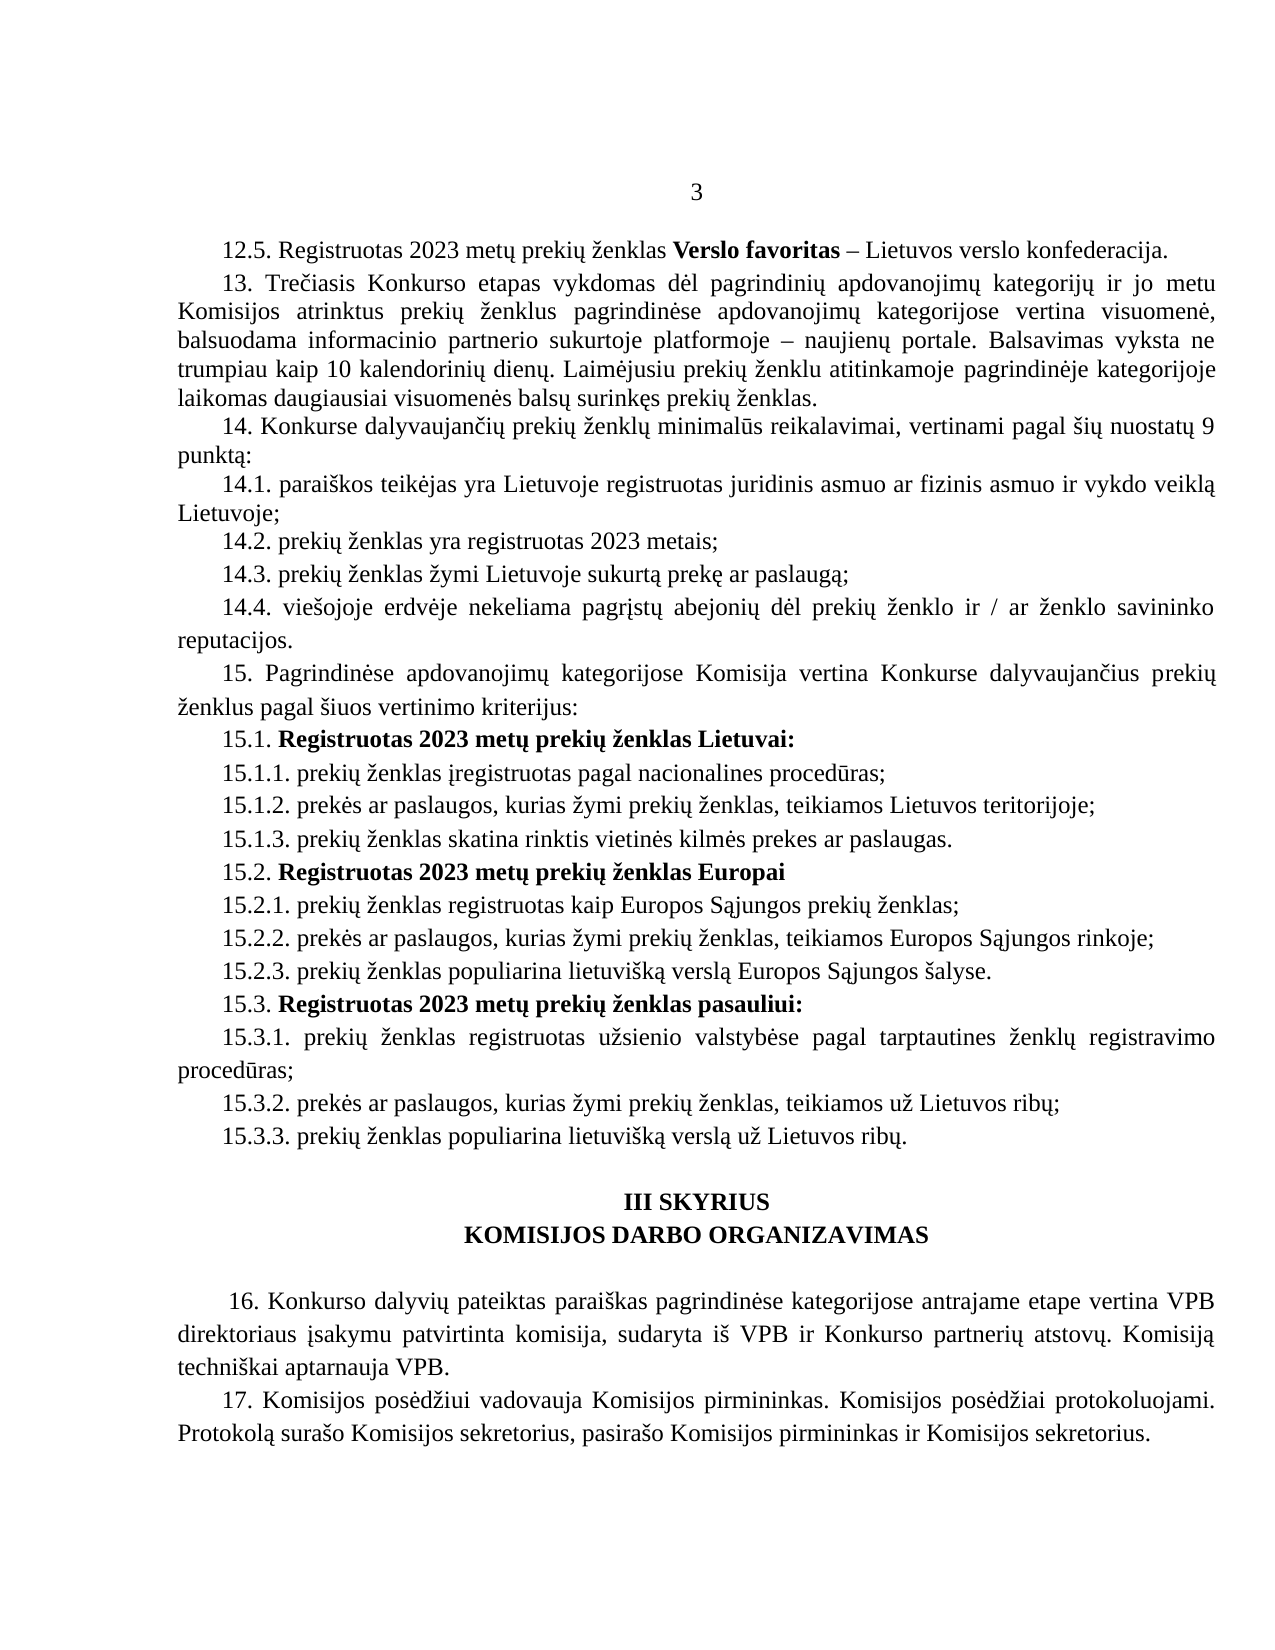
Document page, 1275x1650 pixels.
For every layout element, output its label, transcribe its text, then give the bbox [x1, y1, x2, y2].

text 15.2.2. prekės ar paslaugos, kurias žymi prekių ženklas, teikiamos Europos Sąjungos rinkoje; [177, 923, 1216, 951]
text 17. Komisijos posėdžiui vadovauja Komisijos pirmininkas. Komisijos posėdžiai protokoluojami. Protokolą surašo Komisijos sekretorius, pasirašo Komisijos pirmininkas ir Komisijos sekretorius. [177, 1385, 1216, 1447]
text 15. Pagrindinėse apdovanojimų kategorijose Komisija vertina Konkurse dalyvaujančius prekių ženklus pagal šiuos vertinimo kriterijus: [177, 658, 1216, 720]
text 15.1.3. prekių ženklas skatina rinktis vietinės kilmės prekes ar paslaugas. [177, 824, 1216, 852]
text 14.2. prekių ženklas yra registruotas 2023 metais; [177, 526, 1216, 555]
text 15.1.1. prekių ženklas įregistruotas pagal nacionalines procedūras; [177, 758, 1216, 786]
text 15.3.1. prekių ženklas registruotas užsienio valstybėse pagal tarptautines ženklų registravimo procedūras; [177, 1022, 1216, 1083]
text 15.2. Registruotas 2023 metų prekių ženklas Europai [177, 857, 1216, 885]
text 15.2.1. prekių ženklas registruotas kaip Europos Sąjungos prekių ženklas; [177, 890, 1216, 918]
text 13. Trečiasis Konkurso etapas vykdomas dėl pagrindinių apdovanojimų kategorijų ir jo metu Komisijos atrinktus prekių ženklus pagrindinėse apdovanojimų kategorijose vertina visuomenė, balsuodama informacinio partnerio sukurtoje platformoje – naujienų portale. Balsavimas vyksta ne trumpiau kaip 10 kalendorinių dienų. Laimėjusiu prekių ženklu atitinkamoje pagrindinėje kategorijoje laikomas daugiausiai visuomenės balsų surinkęs prekių ženklas. [177, 268, 1216, 411]
text 15.2.3. prekių ženklas populiarina lietuvišką verslą Europos Sąjungos šalyse. [177, 956, 1216, 984]
text 14. Konkurse dalyvaujančių prekių ženklų minimalūs reikalavimai, vertinami pagal šių nuostatų 9 punktą: [177, 411, 1216, 469]
text 12.5. Registruotas 2023 metų prekių ženklas Verslo favoritas – Lietuvos verslo konfederacija. [177, 235, 1216, 263]
text 15.3. Registruotas 2023 metų prekių ženklas pasauliui: [177, 989, 1216, 1017]
text 15.1.2. prekės ar paslaugos, kurias žymi prekių ženklas, teikiamos Lietuvos teritorijoje; [177, 791, 1216, 819]
text III SKYRIUS [177, 1187, 1216, 1216]
text 16. Konkurso dalyvių pateiktas paraiškas pagrindinėse kategorijose antrajame etape vertina VPB direktoriaus įsakymu patvirtinta komisija, sudaryta iš VPB ir Konkurso partnerių atstovų. Komisiją techniškai aptarnauja VPB. [177, 1286, 1216, 1381]
text 14.1. paraiškos teikėjas yra Lietuvoje registruotas juridinis asmuo ar fizinis asmuo ir vykdo veiklą Lietuvoje; [177, 469, 1216, 526]
text 15.1. Registruotas 2023 metų prekių ženklas Lietuvai: [177, 724, 1216, 753]
text 15.3.2. prekės ar paslaugos, kurias žymi prekių ženklas, teikiamos už Lietuvos ribų; [177, 1088, 1216, 1117]
text KOMISIJOS DARBO ORGANIZAVIMAS [177, 1220, 1216, 1249]
text 14.4. viešojoje erdvėje nekeliama pagrįstų abejonių dėl prekių ženklo ir / ar ženklo savininko reputacijos. [177, 592, 1216, 654]
text 14.3. prekių ženklas žymi Lietuvoje sukurtą prekę ar paslaugą; [177, 559, 1216, 588]
text 15.3.3. prekių ženklas populiarina lietuvišką verslą už Lietuvos ribų. [177, 1121, 1216, 1149]
